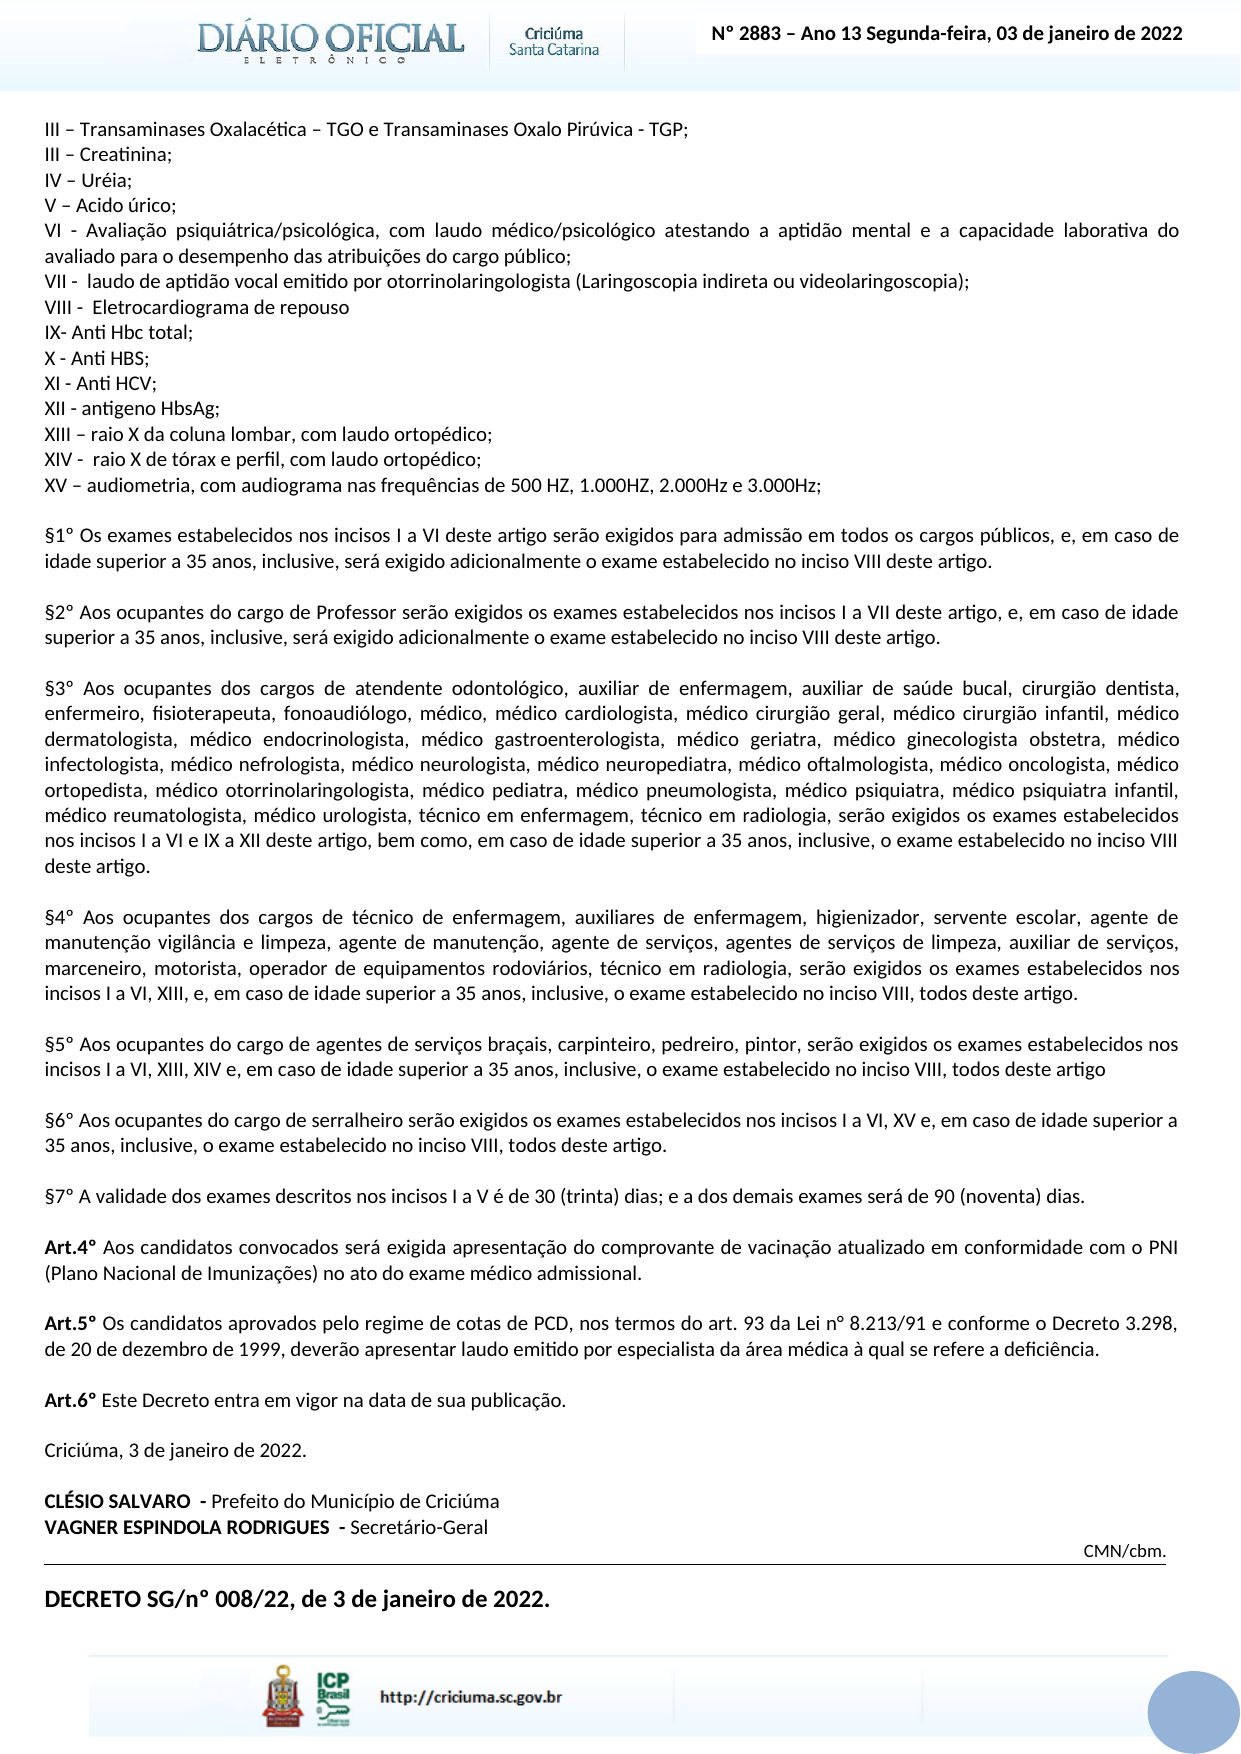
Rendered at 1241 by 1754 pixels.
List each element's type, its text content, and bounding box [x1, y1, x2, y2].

text CMN/cbm. [44, 1539, 1166, 1564]
text §5º Aos ocupantes do cargo de agentes de serviços braçais, carpinteiro, pedreiro, pintor, serão exigidos os exames estabelecidos nos incisos I a VI, XIII, XIV e, em caso de idade superior a 35 anos, inclusive, o exame estabelecido no inciso VIII, todos deste artigo [44, 1031, 1181, 1082]
text §4º Aos ocupantes dos cargos de técnico de enfermagem, auxiliares de enfermagem, higienizador, servente escolar, agente de manutenção vigilância e limpeza, agente de manutenção, agente de serviços, agentes de serviços de limpeza, auxiliar de serviços, marceneiro, motorista, operador de equipamentos rodoviários, técnico em radiologia, serão exigidos os exames estabelecidos nos incisos I a VI, XIII, e, em caso de idade superior a 35 anos, inclusive, o exame estabelecido no inciso VIII, todos deste artigo. [44, 904, 1181, 1006]
text V – Acido úrico; [44, 192, 1181, 218]
text DECRETO SG/nº 008/22, de 3 de janeiro de 2022. [44, 1583, 1181, 1614]
text VI - Avaliação psiquiátrica/psicológica, com laudo médico/psicológico atestando a aptidão mental e a capacidade laborativa do avaliado para o desempenho das atribuições do cargo público; [44, 218, 1181, 268]
text Art.4º Aos candidatos convocados será exigida apresentação do comprovante de vacinação atualizado em conformidade com o PNI (Plano Nacional de Imunizações) no ato do exame médico admissional. [44, 1234, 1181, 1285]
text XIII – raio X da coluna lombar, com laudo ortopédico; [44, 421, 1181, 446]
text IX- Anti Hbc total; [44, 319, 1181, 345]
text IV – Uréia; [44, 167, 1181, 192]
text CLÉSIO SALVARO - Prefeito do Município de Criciúma [44, 1488, 1240, 1514]
text Criciúma, 3 de janeiro de 2022. [44, 1438, 1181, 1463]
text VII - laudo de aptidão vocal emitido por otorrinolaringologista (Laringoscopia indireta ou videolaringoscopia); [44, 268, 1181, 294]
text III – Transaminases Oxalacética – TGO e Transaminases Oxalo Pirúvica - TGP; [44, 116, 1181, 141]
text VAGNER ESPINDOLA RODRIGUES - Secretário-Geral [44, 1514, 1240, 1539]
text §7º A validade dos exames descritos nos incisos I a V é de 30 (trinta) dias; e a dos demais exames será de 90 (noventa) dias. [44, 1183, 1181, 1209]
text §1º Os exames estabelecidos nos incisos I a VI deste artigo serão exigidos para admissão em todos os cargos públicos, e, em caso de idade superior a 35 anos, inclusive, será exigido adicionalmente o exame estabelecido no inciso VIII deste artigo. [44, 523, 1181, 573]
text §3º Aos ocupantes dos cargos de atendente odontológico, auxiliar de enfermagem, auxiliar de saúde bucal, cirurgião dentista, enfermeiro, fisioterapeuta, fonoaudiólogo, médico, médico cardiologista, médico cirurgião geral, médico cirurgião infantil, médico dermatologista, médico endocrinologista, médico gastroenterologista, médico geriatra, médico ginecologista obstetra, médico infectologista, médico nefrologista, médico neurologista, médico neuropediatra, médico oftalmologista, médico oncologista, médico ortopedista, médico otorrinolaringologista, médico pediatra, médico pneumologista, médico psiquiatra, médico psiquiatra infantil, médico reumatologista, médico urologista, técnico em enfermagem, técnico em radiologia, serão exigidos os exames estabelecidos nos incisos I a VI e IX a XII deste artigo, bem como, em caso de idade superior a 35 anos, inclusive, o exame estabelecido no inciso VIII deste artigo. [44, 675, 1181, 878]
text Art.5º Os candidatos aprovados pelo regime de cotas de PCD, nos termos do art. 93 da Lei n° 8.213/91 e conforme o Decreto 3.298, de 20 de dezembro de 1999, deverão apresentar laudo emitido por especialista da área médica à qual se refere a deficiência. [44, 1311, 1181, 1361]
text X - Anti HBS; [44, 345, 1181, 370]
text VIII - Eletrocardiograma de repouso [44, 294, 1181, 319]
text §2º Aos ocupantes do cargo de Professor serão exigidos os exames estabelecidos nos incisos I a VII deste artigo, e, em caso de idade superior a 35 anos, inclusive, será exigido adicionalmente o exame estabelecido no inciso VIII deste artigo. [44, 599, 1181, 650]
text XV – audiometria, com audiograma nas frequências de 500 HZ, 1.000HZ, 2.000Hz e 3.000Hz; [44, 472, 1181, 497]
text §6º Aos ocupantes do cargo de serralheiro serão exigidos os exames estabelecidos nos incisos I a VI, XV e, em caso de idade superior a 35 anos, inclusive, o exame estabelecido no inciso VIII, todos deste artigo. [44, 1107, 1181, 1158]
text Art.6º Este Decreto entra em vigor na data de sua publicação. [44, 1387, 1181, 1412]
text III – Creatinina; [44, 141, 1181, 167]
text XIV - raio X de tórax e perfil, com laudo ortopédico; [44, 446, 1181, 472]
text XI - Anti HCV; [44, 370, 1181, 396]
text XII - antigeno HbsAg; [44, 396, 1181, 421]
